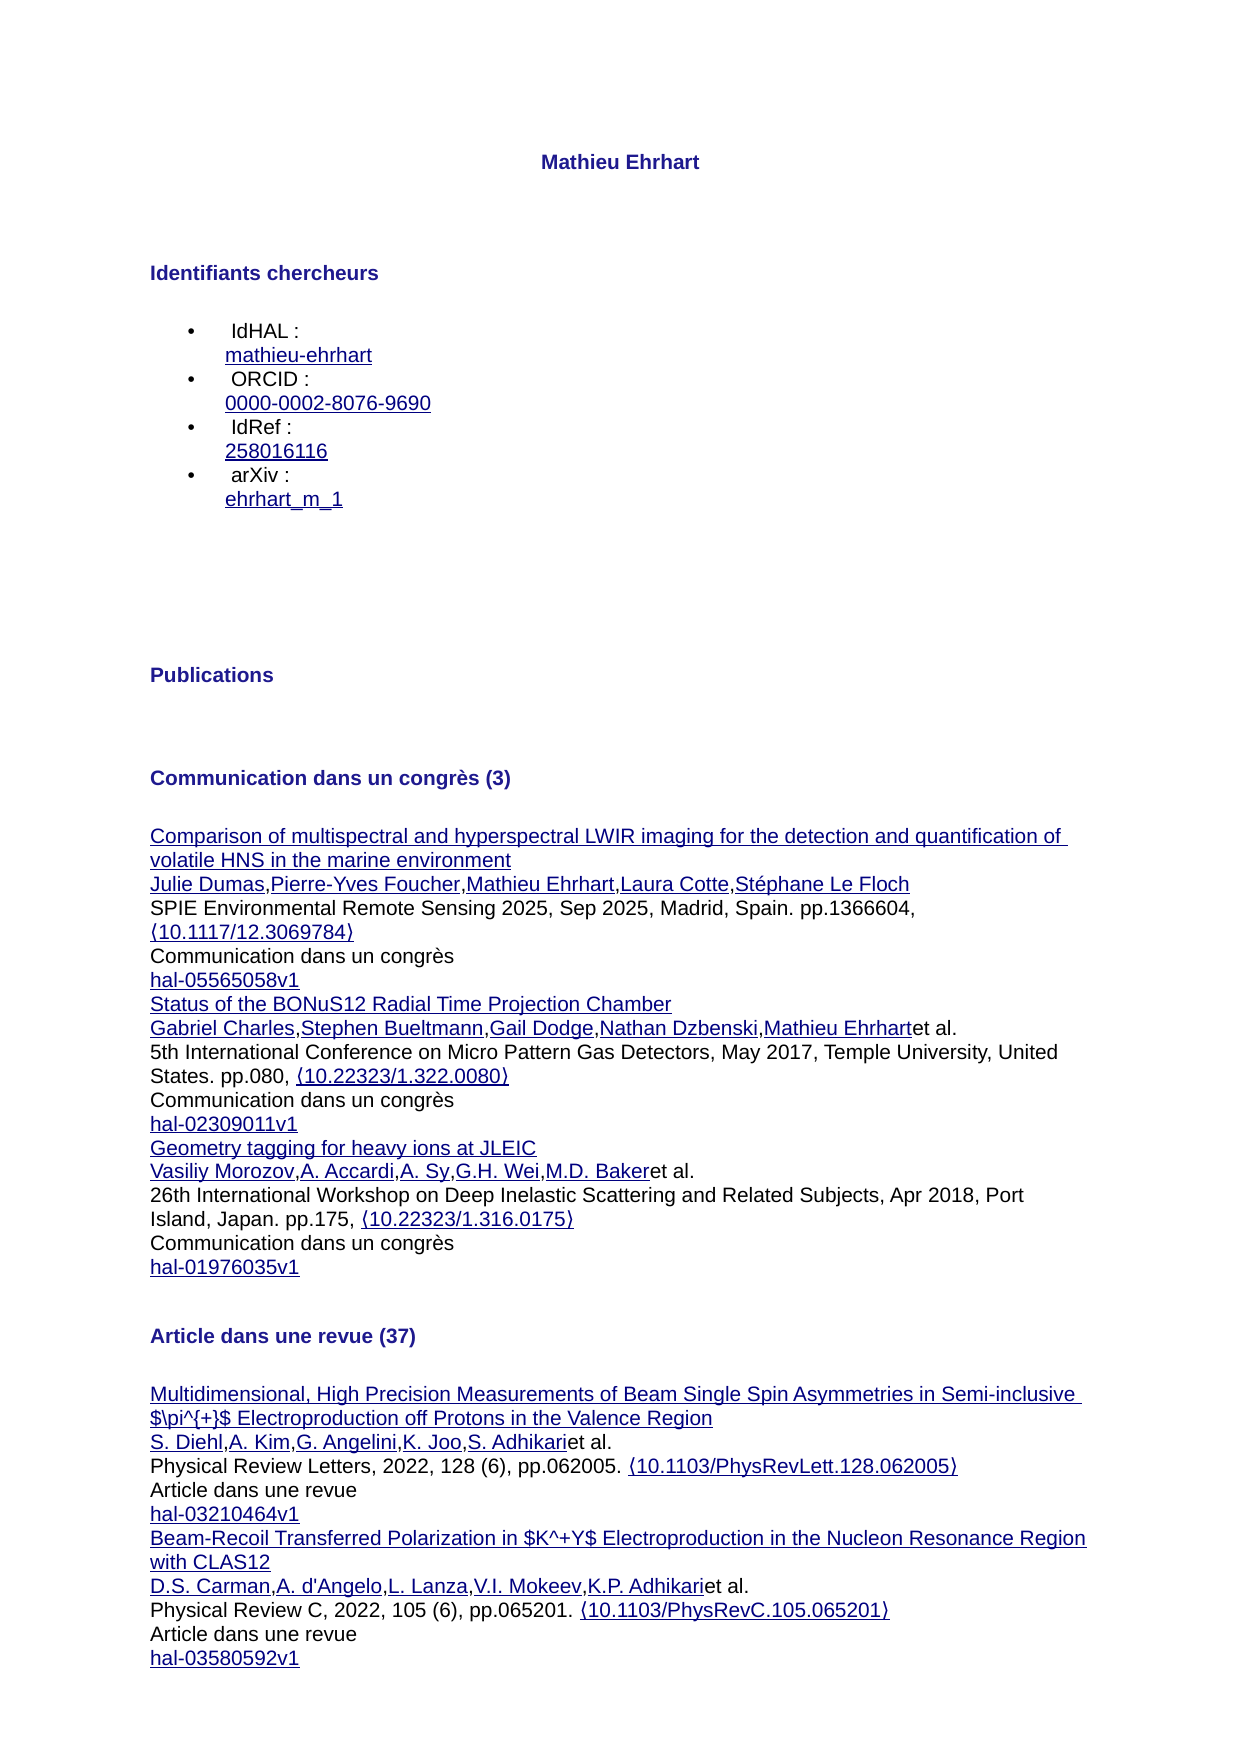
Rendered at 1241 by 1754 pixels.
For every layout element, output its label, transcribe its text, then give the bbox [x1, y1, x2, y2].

subtitle Identifiants chercheurs [150, 260, 1090, 284]
list 0000-0002-8076-9690 [187, 391, 1090, 414]
list arXiv : [187, 462, 1090, 486]
subtitle Article dans une revue (37) [150, 1324, 1090, 1348]
table_cell Status of the BONuS12 Radial Time Projection Chamber Gabriel Charles,Stephen Bueltmann,Gail Dodge,Nathan Dzbenski,Mathieu Ehrhartet al. 5th International Conference on Micro Pattern Gas Detectors, May 2017, Temple University, United States. pp.080, ⟨10.22323/1.322.0080⟩ Communication dans un congrès hal-02309011v1 [150, 992, 1090, 1135]
table_cell Geometry tagging for heavy ions at JLEIC Vasiliy Morozov,A. Accardi,A. Sy,G.H. Wei,M.D. Bakeret al. 26th International Workshop on Deep Inelastic Scattering and Related Subjects, Apr 2018, Port Island, Japan. pp.175, ⟨10.22323/1.316.0175⟩ Communication dans un congrès hal-01976035v1 [150, 1135, 1090, 1279]
subtitle Communication dans un congrès (3) [150, 766, 1090, 789]
subtitle Publications [150, 662, 1090, 686]
list ehrhart_m_1 [187, 486, 1090, 510]
list ORCID : [187, 367, 1090, 391]
list mathieu-ehrhart [187, 343, 1090, 367]
list IdHAL : [187, 319, 1090, 343]
subtitle Mathieu Ehrhart [150, 150, 1090, 174]
table_cell Beam-Recoil Transferred Polarization in $K^+Y$ Electroproduction in the Nucleon Resonance Region with CLAS12 D.S. Carman,A. d'Angelo,L. Lanza,V.I. Mokeev,K.P. Adhikariet al. Physical Review C, 2022, 105 (6), pp.065201. ⟨10.1103/PhysRevC.105.065201⟩ Article dans une revue hal-03580592v1 [150, 1526, 1090, 1670]
table_header Multidimensional, High Precision Measurements of Beam Single Spin Asymmetries in Semi-inclusive $\pi^{+}$ Electroproduction off Protons in the Valence Region S. Diehl,A. Kim,G. Angelini,K. Joo,S. Adhikariet al. Physical Review Letters, 2022, 128 (6), pp.062005. ⟨10.1103/PhysRevLett.128.062005⟩ Article dans une revue hal-03210464v1 [150, 1382, 1090, 1526]
table_header Comparison of multispectral and hyperspectral LWIR imaging for the detection and quantification of volatile HNS in the marine environment Julie Dumas,Pierre-Yves Foucher,Mathieu Ehrhart,Laura Cotte,Stéphane Le Floch SPIE Environmental Remote Sensing 2025, Sep 2025, Madrid, Spain. pp.1366604, ⟨10.1117/12.3069784⟩ Communication dans un congrès hal-05565058v1 [150, 824, 1090, 992]
list 258016116 [187, 438, 1090, 462]
list IdRef : [187, 414, 1090, 438]
